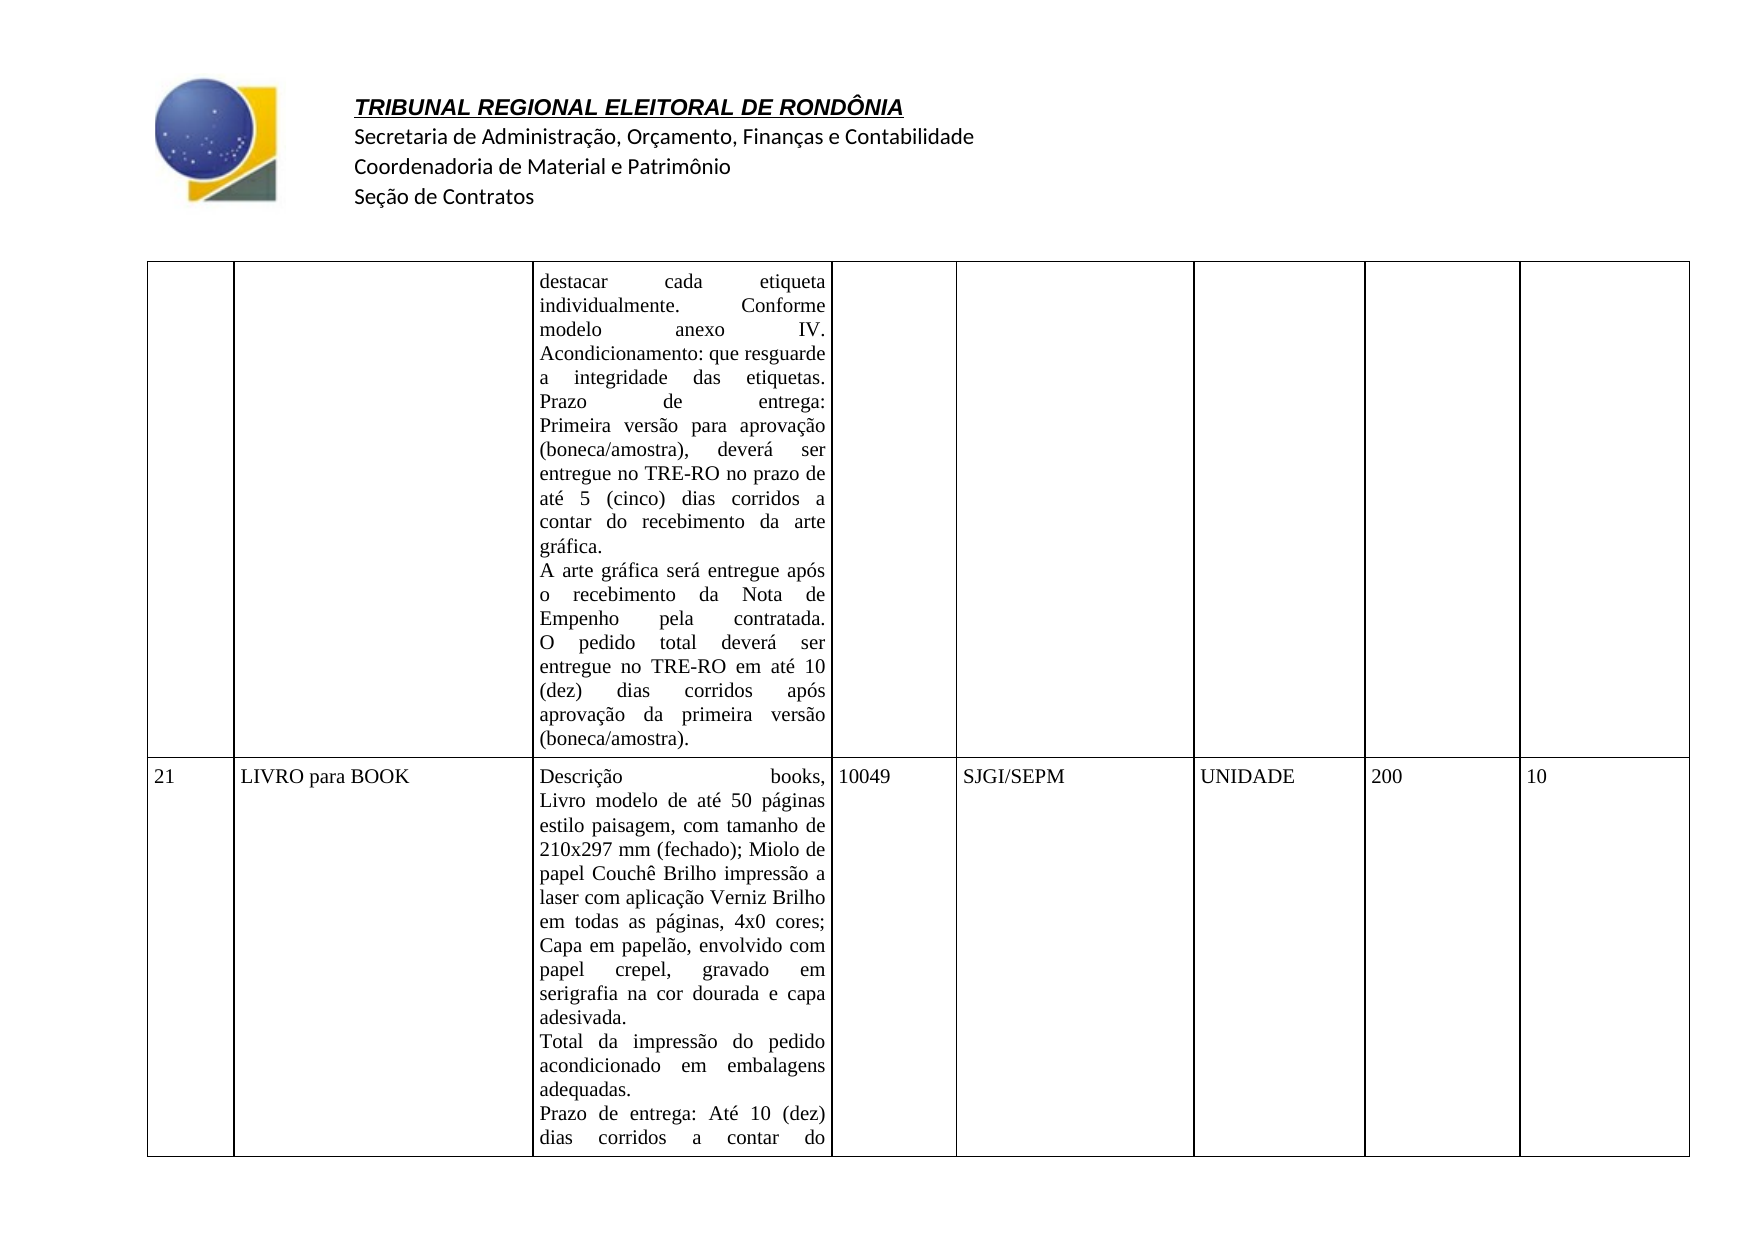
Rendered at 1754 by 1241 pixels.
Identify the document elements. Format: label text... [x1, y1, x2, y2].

table_cell [1195, 262, 1364, 756]
table_cell 10049 [833, 758, 956, 1156]
table_cell 200 [1366, 758, 1519, 1156]
table_cell 21 [148, 758, 233, 1156]
table_cell [957, 262, 1193, 756]
table_cell UNIDADE [1195, 758, 1364, 1156]
table_cell LIVRO para BOOK [235, 758, 532, 1156]
table_cell [235, 262, 532, 756]
table_cell [1366, 262, 1519, 756]
table_cell SJGI/SEPM [957, 758, 1193, 1156]
table_cell 10 [1521, 758, 1689, 1156]
table_cell [1521, 262, 1689, 756]
table_cell [833, 262, 956, 756]
table_cell [148, 262, 233, 756]
table_cell destacar cada etiqueta individualmente. Conforme modelo anexo IV. Acondicionamento: que resguarde a integridade das etiquetas. Prazo de entrega: Primeira versão para aprovação (boneca/amostra), deverá ser entregue no TRE-RO no prazo de até 5 (cinco) dias corridos a contar do recebimento da arte gráfica. A arte gráfica será entregue após o recebimento da Nota de Empenho pela contratada. O pedido total deverá ser entregue no TRE-RO em até 10 (dez) dias corridos após aprovação da primeira versão (boneca/amostra). [534, 262, 831, 756]
table_cell Descrição books, Livro modelo de até 50 páginas estilo paisagem, com tamanho de 210x297 mm (fechado); Miolo de papel Couchê Brilho impressão a laser com aplicação Verniz Brilho em todas as páginas, 4x0 cores; Capa em papelão, envolvido com papel crepel, gravado em serigrafia na cor dourada e capa adesivada. Total da impressão do pedido acondicionado em embalagens adequadas. Prazo de entrega: Até 10 (dez) dias corridos a contar do [534, 758, 831, 1156]
